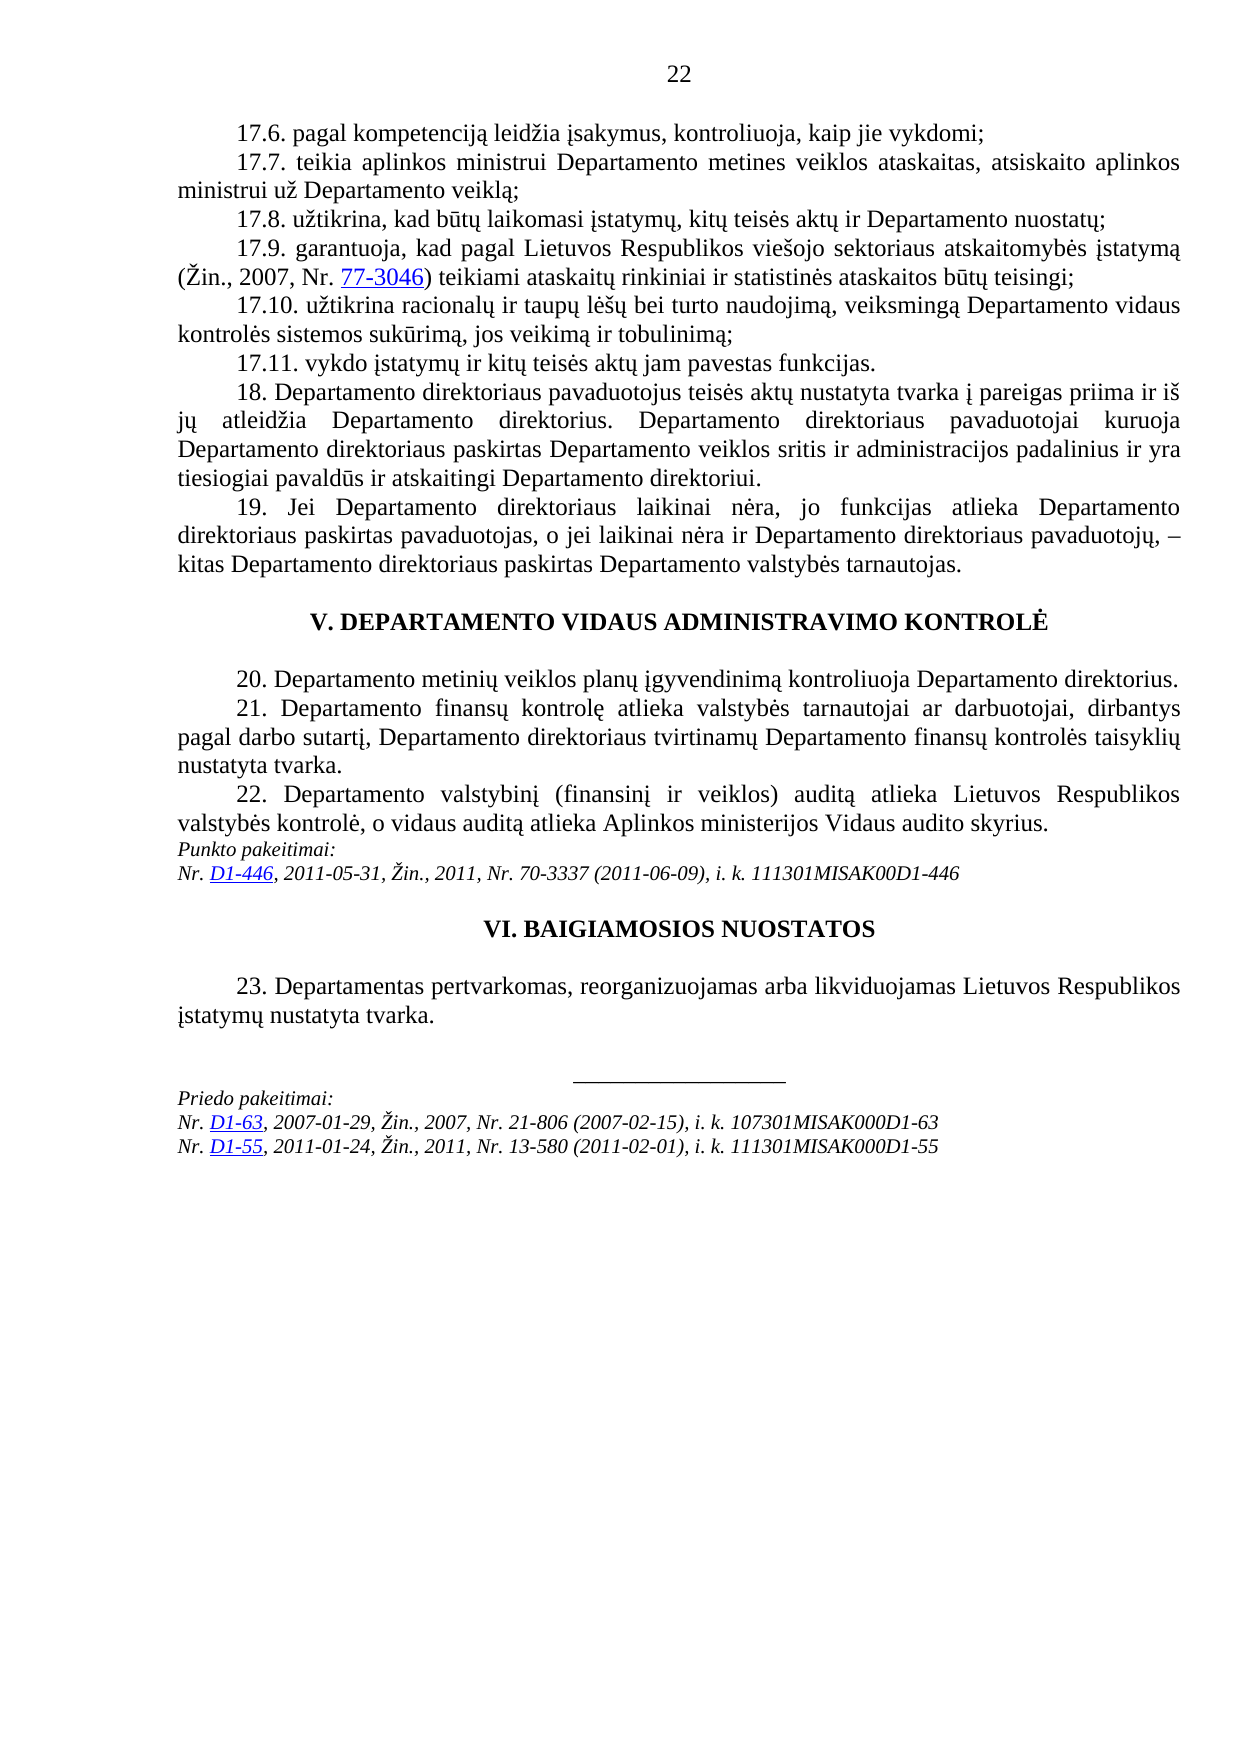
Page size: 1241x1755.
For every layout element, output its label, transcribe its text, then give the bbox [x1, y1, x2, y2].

text Nr. D1-446, 2011-05-31, Žin., 2011, Nr. 70-3337 (2011-06-09), i. k. 111301MISAK00D1-446 [177, 861, 1181, 885]
text 17.7. teikia aplinkos ministrui Departamento metines veiklos ataskaitas, atsiskaito aplinkos ministrui už Departamento veiklą; [177, 147, 1181, 204]
text 17.10. užtikrina racionalų ir taupų lėšų bei turto naudojimą, veiksmingą Departamento vidaus kontrolės sistemos sukūrimą, jos veikimą ir tobulinimą; [177, 291, 1181, 348]
text 19. Jei Departamento direktoriaus laikinai nėra, jo funkcijas atlieka Departamento direktoriaus paskirtas pavaduotojas, o jei laikinai nėra ir Departamento direktoriaus pavaduotojų, – kitas Departamento direktoriaus paskirtas Departamento valstybės tarnautojas. [177, 492, 1181, 578]
text 17.6. pagal kompetenciją leidžia įsakymus, kontroliuoja, kaip jie vykdomi; [177, 118, 1181, 147]
text _________________ [177, 1057, 1181, 1086]
text Priedo pakeitimai: [177, 1086, 1181, 1110]
text 18. Departamento direktoriaus pavaduotojus teisės aktų nustatyta tvarka į pareigas priima ir iš jų atleidžia Departamento direktorius. Departamento direktoriaus pavaduotojai kuruoja Departamento direktoriaus paskirtas Departamento veiklos sritis ir administracijos padalinius ir yra tiesiogiai pavaldūs ir atskaitingi Departamento direktoriui. [177, 377, 1181, 492]
text VI. BAIGIAMOSIOS NUOSTATOS [177, 914, 1181, 942]
text V. DEPARTAMENTO VIDAUS ADMINISTRAVIMO KONTROLĖ [177, 607, 1181, 636]
text 17.8. užtikrina, kad būtų laikomasi įstatymų, kitų teisės aktų ir Departamento nuostatų; [177, 204, 1181, 233]
text 22. Departamento valstybinį (finansinį ir veiklos) auditą atlieka Lietuvos Respublikos valstybės kontrolė, o vidaus auditą atlieka Aplinkos ministerijos Vidaus audito skyrius. [177, 779, 1181, 837]
text Nr. D1-63, 2007-01-29, Žin., 2007, Nr. 21-806 (2007-02-15), i. k. 107301MISAK000D1-63 [177, 1110, 1181, 1134]
text 21. Departamento finansų kontrolę atlieka valstybės tarnautojai ar darbuotojai, dirbantys pagal darbo sutartį, Departamento direktoriaus tvirtinamų Departamento finansų kontrolės taisyklių nustatyta tvarka. [177, 693, 1181, 779]
text 17.9. garantuoja, kad pagal Lietuvos Respublikos viešojo sektoriaus atskaitomybės įstatymą (Žin., 2007, Nr. 77-3046) teikiami ataskaitų rinkiniai ir statistinės ataskaitos būtų teisingi; [177, 233, 1181, 291]
text Punkto pakeitimai: [177, 837, 1181, 861]
text 20. Departamento metinių veiklos planų įgyvendinimą kontroliuoja Departamento direktorius. [177, 664, 1181, 693]
text Nr. D1-55, 2011-01-24, Žin., 2011, Nr. 13-580 (2011-02-01), i. k. 111301MISAK000D1-55 [177, 1134, 1181, 1158]
text 17.11. vykdo įstatymų ir kitų teisės aktų jam pavestas funkcijas. [177, 348, 1181, 377]
text 23. Departamentas pertvarkomas, reorganizuojamas arba likviduojamas Lietuvos Respublikos įstatymų nustatyta tvarka. [177, 971, 1181, 1029]
